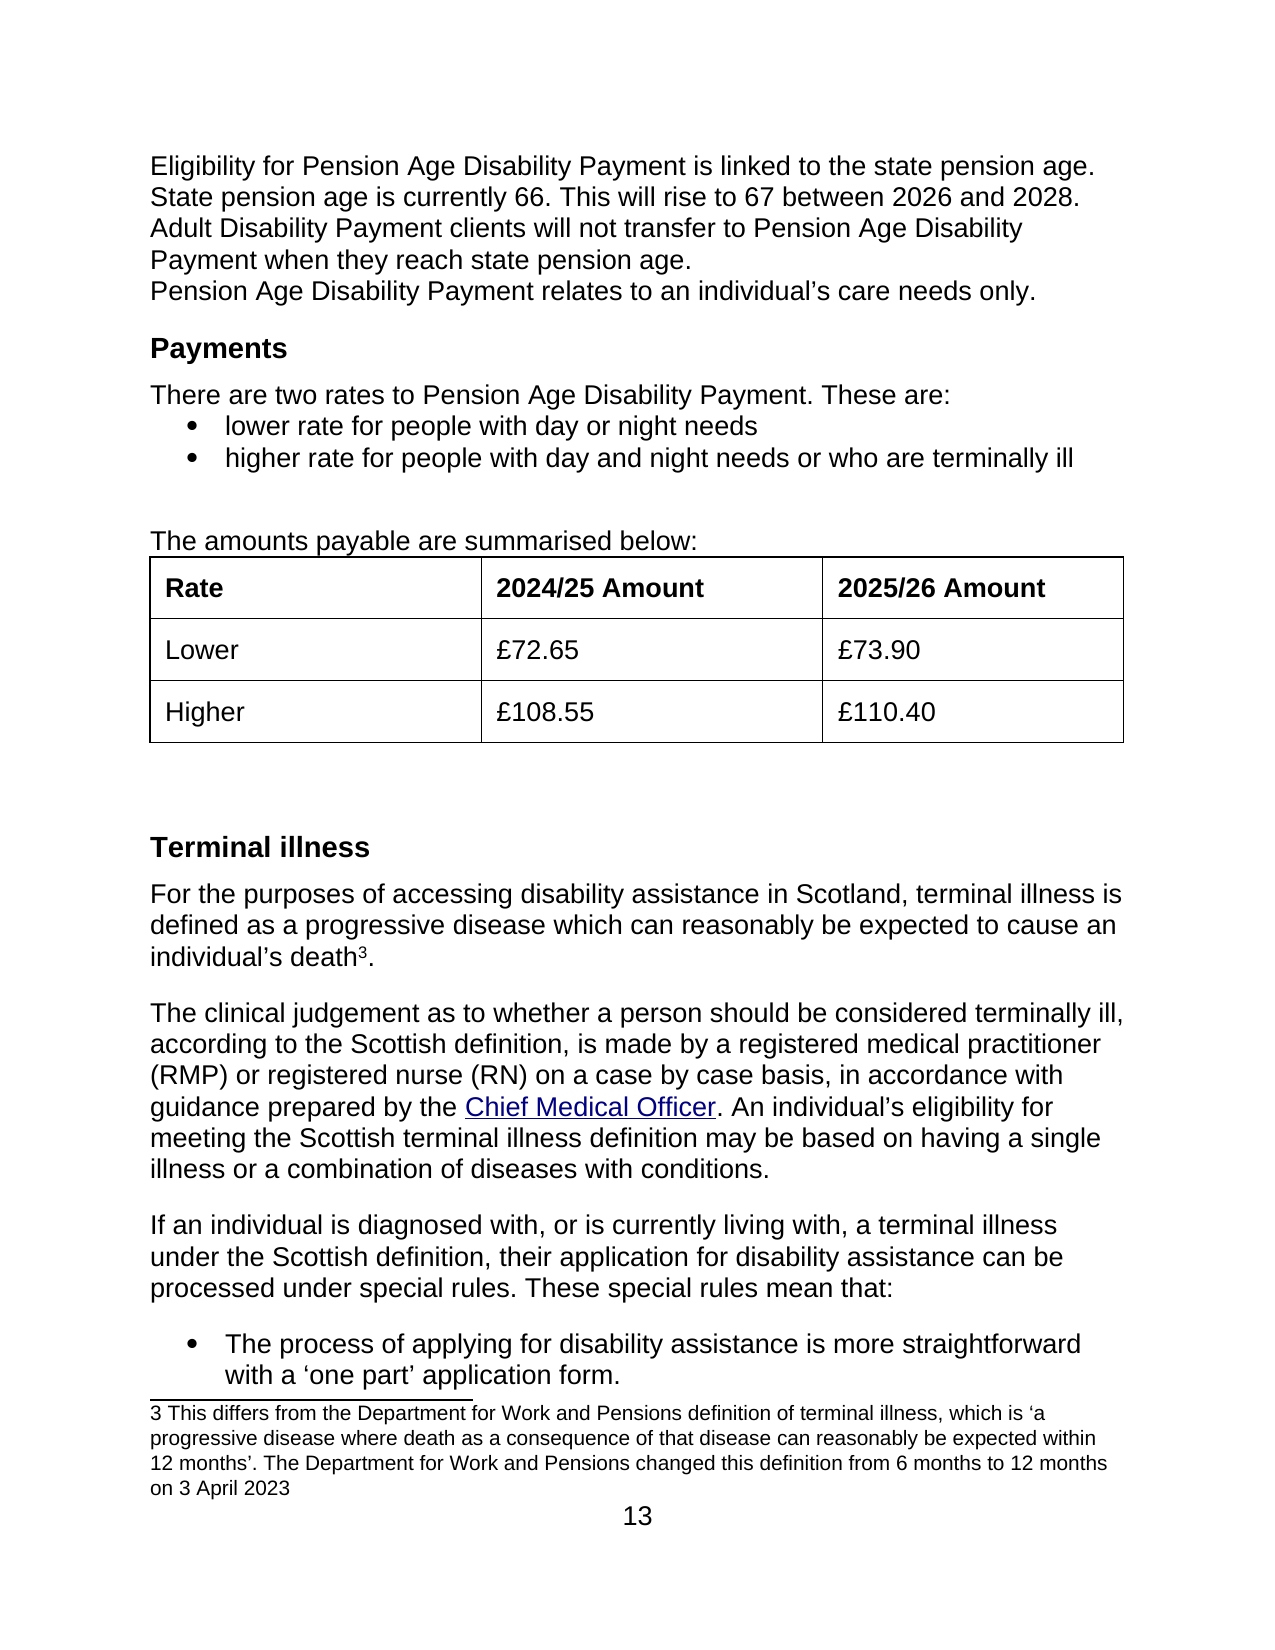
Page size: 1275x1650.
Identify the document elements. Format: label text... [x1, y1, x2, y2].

table_cell Lower [151, 619, 481, 680]
subtitle Payments [150, 325, 1125, 367]
table_cell £110.40 [823, 681, 1123, 742]
table_cell £108.55 [482, 681, 822, 742]
text Pension Age Disability Payment relates to an individual’s care needs only. [150, 275, 1125, 306]
table_cell Higher [151, 681, 481, 742]
table_header Rate [151, 558, 481, 618]
subtitle Terminal illness [150, 824, 1125, 866]
table_cell £72.65 [482, 619, 822, 680]
table_cell £73.90 [823, 619, 1123, 680]
list The process of applying for disability assistance is more straightforward with a ‘one part’ application form. [187, 1328, 1125, 1391]
text There are two rates to Pension Age Disability Payment. These are: [150, 379, 1125, 410]
text This differs from the Department for Work and Pensions definition of terminal illness, which is ‘a progressive disease where death as a consequence of that disease can reasonably be expected within 12 months’. The Department for Work and Pensions changed this definition from 6 months to 12 months on 3 April 2023 [150, 1400, 1125, 1500]
list lower rate for people with day or night needs [187, 410, 1125, 442]
text The amounts payable are summarised below: [150, 525, 1125, 556]
text If an individual is diagnosed with, or is currently living with, a terminal illness under the Scottish definition, their application for disability assistance can be processed under special rules. These special rules mean that: [150, 1210, 1125, 1303]
list higher rate for people with day and night needs or who are terminally ill [187, 442, 1125, 473]
text For the purposes of accessing disability assistance in Scotland, terminal illness is defined as a progressive disease which can reasonably be expected to cause an individual’s death. [150, 878, 1125, 972]
text The clinical judgement as to whether a person should be considered terminally ill, according to the Scottish definition, is made by a registered medical practitioner (RMP) or registered nurse (RN) on a case by case basis, in accordance with guidance prepared by the Chief Medical Officer. An individual’s eligibility for meeting the Scottish terminal illness definition may be based on having a single illness or a combination of diseases with conditions. [150, 997, 1125, 1185]
text Eligibility for Pension Age Disability Payment is linked to the state pension age. State pension age is currently 66. This will rise to 67 between 2026 and 2028. Adult Disability Payment clients will not transfer to Pension Age Disability Payment when they reach state pension age. [150, 150, 1125, 275]
table_header 2024/25 Amount [482, 558, 822, 618]
table_header 2025/26 Amount [823, 558, 1123, 618]
